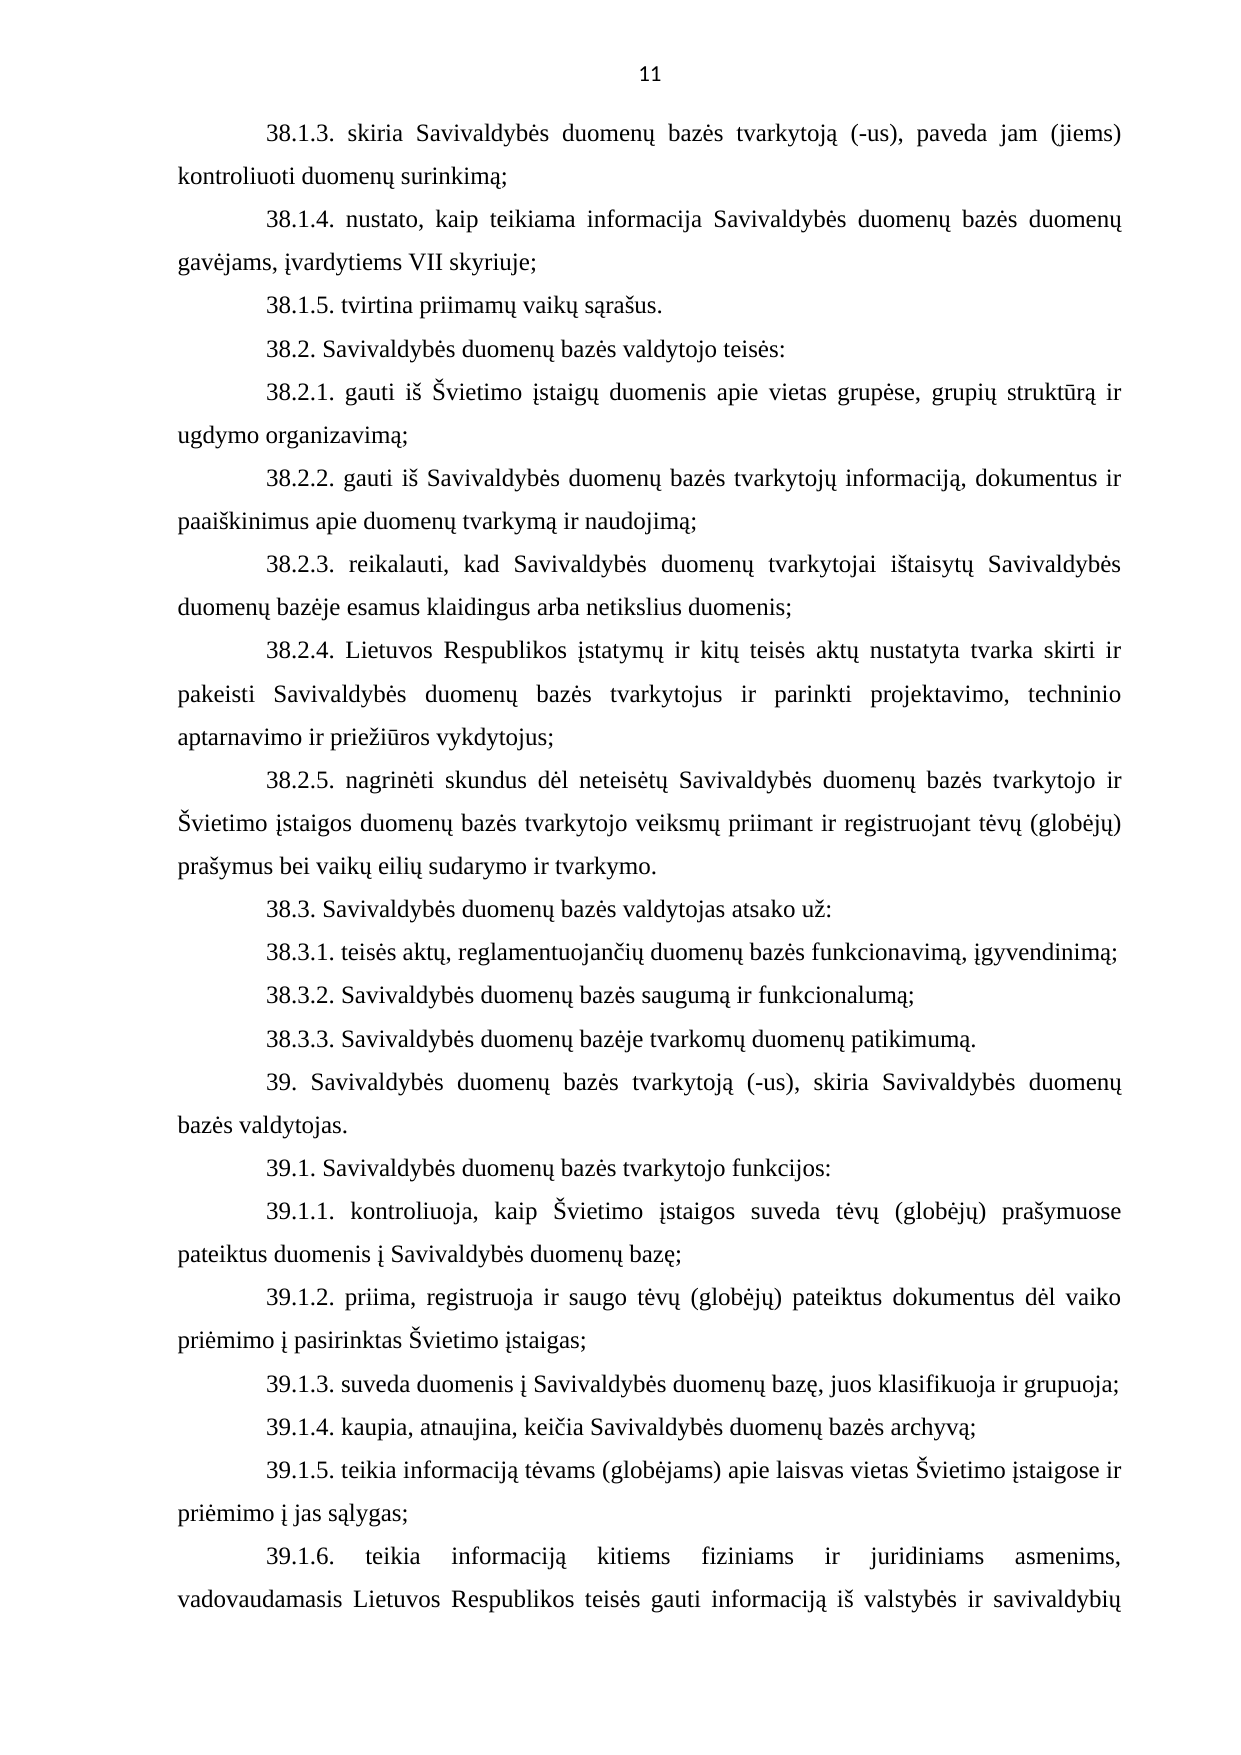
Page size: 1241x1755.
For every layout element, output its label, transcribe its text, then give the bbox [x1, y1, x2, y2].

text 39.1.5. teikia informaciją tėvams (globėjams) apie laisvas vietas Švietimo įstaigose ir priėmimo į jas sąlygas; [177, 1455, 1122, 1527]
text 39.1.1. kontroliuoja, kaip Švietimo įstaigos suveda tėvų (globėjų) prašymuose pateiktus duomenis į Savivaldybės duomenų bazę; [177, 1196, 1122, 1268]
text 38.2.1. gauti iš Švietimo įstaigų duomenis apie vietas grupėse, grupių struktūrą ir ugdymo organizavimą; [177, 377, 1122, 449]
text 38.3.1. teisės aktų, reglamentuojančių duomenų bazės funkcionavimą, įgyvendinimą; [177, 937, 1122, 966]
text 38.2. Savivaldybės duomenų bazės valdytojo teisės: [177, 334, 1122, 362]
text 38.1.5. tvirtina priimamų vaikų sąrašus. [177, 291, 1122, 319]
text 38.1.3. skiria Savivaldybės duomenų bazės tvarkytoją (-us), paveda jam (jiems) kontroliuoti duomenų surinkimą; [177, 118, 1122, 190]
text 38.2.2. gauti iš Savivaldybės duomenų bazės tvarkytojų informaciją, dokumentus ir paaiškinimus apie duomenų tvarkymą ir naudojimą; [177, 463, 1122, 535]
text 39.1. Savivaldybės duomenų bazės tvarkytojo funkcijos: [177, 1153, 1122, 1182]
text 38.3. Savivaldybės duomenų bazės valdytojas atsako už: [177, 894, 1122, 923]
text 39.1.2. priima, registruoja ir saugo tėvų (globėjų) pateiktus dokumentus dėl vaiko priėmimo į pasirinktas Švietimo įstaigas; [177, 1282, 1122, 1354]
text 38.2.5. nagrinėti skundus dėl neteisėtų Savivaldybės duomenų bazės tvarkytojo ir Švietimo įstaigos duomenų bazės tvarkytojo veiksmų priimant ir registruojant tėvų (globėjų) prašymus bei vaikų eilių sudarymo ir tvarkymo. [177, 765, 1122, 880]
text 39.1.4. kaupia, atnaujina, keičia Savivaldybės duomenų bazės archyvą; [177, 1412, 1122, 1441]
text 38.2.4. Lietuvos Respublikos įstatymų ir kitų teisės aktų nustatyta tvarka skirti ir pakeisti Savivaldybės duomenų bazės tvarkytojus ir parinkti projektavimo, techninio aptarnavimo ir priežiūros vykdytojus; [177, 636, 1122, 751]
text 38.2.3. reikalauti, kad Savivaldybės duomenų tvarkytojai ištaisytų Savivaldybės duomenų bazėje esamus klaidingus arba netikslius duomenis; [177, 549, 1122, 621]
text 39.1.3. suveda duomenis į Savivaldybės duomenų bazę, juos klasifikuoja ir grupuoja; [177, 1369, 1122, 1397]
text 39.1.6. teikia informaciją kitiems fiziniams ir juridiniams asmenims, vadovaudamasis Lietuvos Respublikos teisės gauti informaciją iš valstybės ir savivaldybių [177, 1541, 1122, 1613]
text 38.3.2. Savivaldybės duomenų bazės saugumą ir funkcionalumą; [177, 981, 1122, 1009]
text 38.3.3. Savivaldybės duomenų bazėje tvarkomų duomenų patikimumą. [177, 1024, 1122, 1052]
text 39. Savivaldybės duomenų bazės tvarkytoją (-us), skiria Savivaldybės duomenų bazės valdytojas. [177, 1067, 1122, 1139]
text 38.1.4. nustato, kaip teikiama informacija Savivaldybės duomenų bazės duomenų gavėjams, įvardytiems VII skyriuje; [177, 204, 1122, 276]
